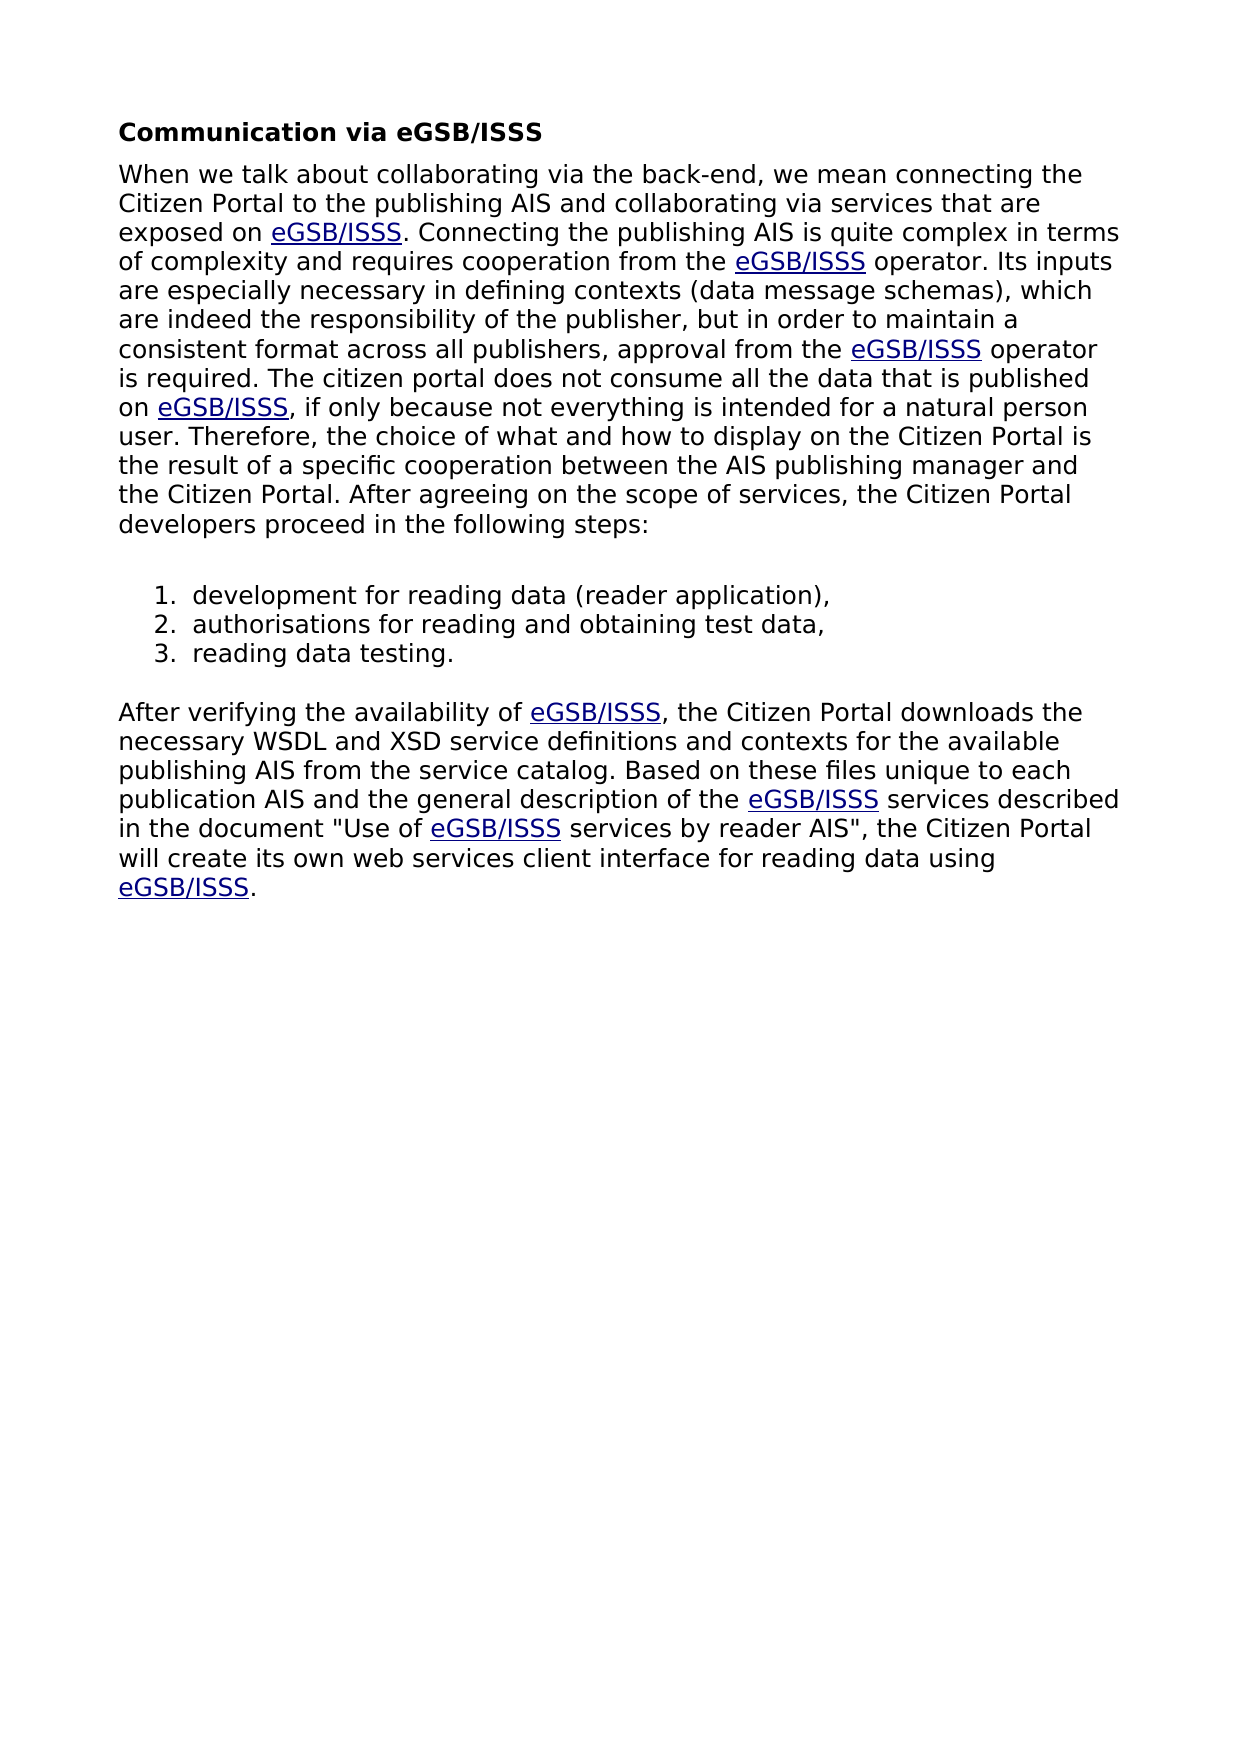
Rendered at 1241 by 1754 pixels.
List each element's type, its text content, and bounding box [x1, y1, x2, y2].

list reading data testing. [177, 639, 1122, 668]
text When we talk about collaborating via the back-end, we mean connecting the Citizen Portal to the publishing AIS and collaborating via services that are exposed on eGSB/ISSS. Connecting the publishing AIS is quite complex in terms of complexity and requires cooperation from the eGSB/ISSS operator. Its inputs are especially necessary in defining contexts (data message schemas), which are indeed the responsibility of the publisher, but in order to maintain a consistent format across all publishers, approval from the eGSB/ISSS operator is required. The citizen portal does not consume all the data that is published on eGSB/ISSS, if only because not everything is intended for a natural person user. Therefore, the choice of what and how to display on the Citizen Portal is the result of a specific cooperation between the AIS publishing manager and the Citizen Portal. After agreeing on the scope of services, the Citizen Portal developers proceed in the following steps: [118, 160, 1122, 539]
list development for reading data (reader application), [177, 581, 1122, 610]
text After verifying the availability of eGSB/ISSS, the Citizen Portal downloads the necessary WSDL and XSD service definitions and contexts for the available publishing AIS from the service catalog. Based on these files unique to each publication AIS and the general description of the eGSB/ISSS services described in the document "Use of eGSB/ISSS services by reader AIS", the Citizen Portal will create its own web services client interface for reading data using eGSB/ISSS. [118, 698, 1122, 902]
subtitle Communication via eGSB/ISSS [118, 118, 1122, 147]
list authorisations for reading and obtaining test data, [177, 610, 1122, 639]
